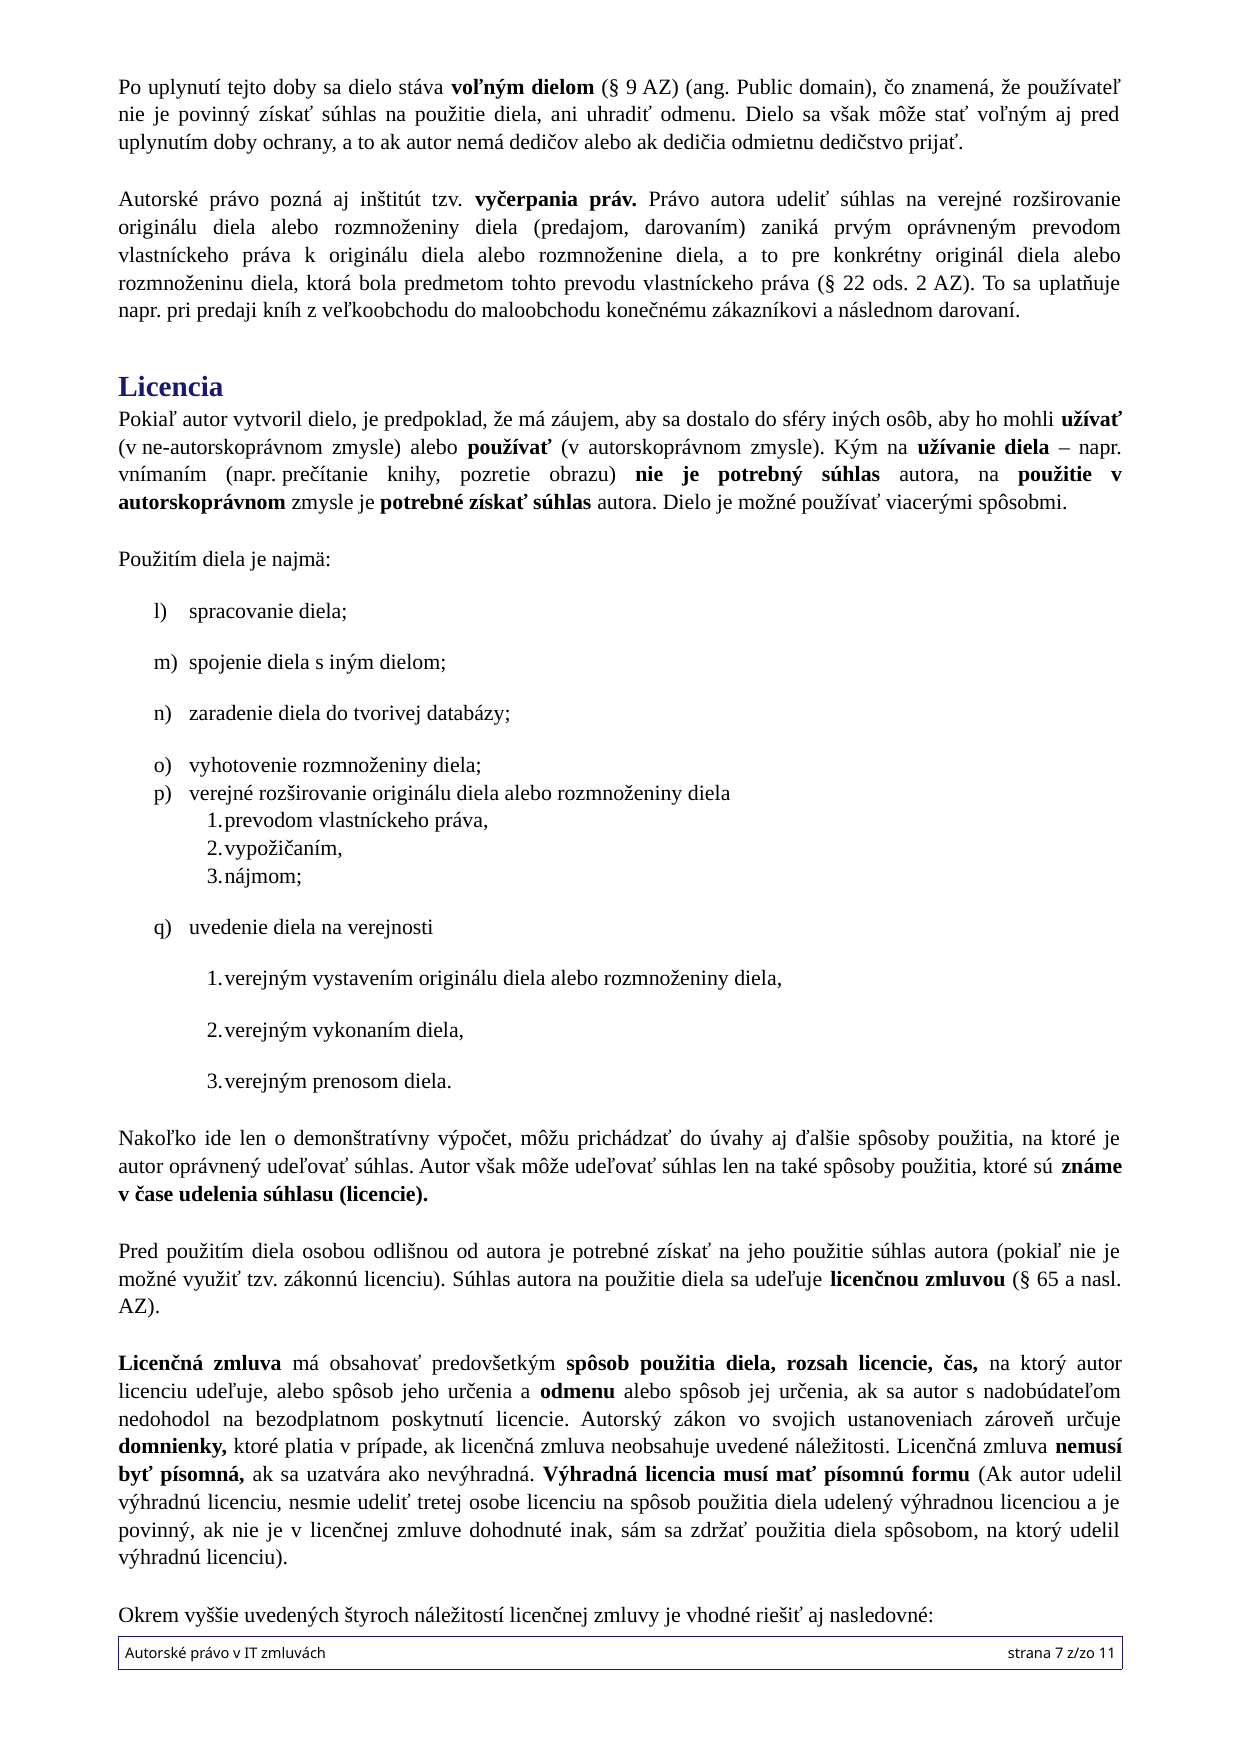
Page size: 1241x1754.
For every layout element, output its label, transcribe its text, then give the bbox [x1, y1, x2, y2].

text Okrem vyššie uvedených štyroch náležitostí licenčnej zmluvy je vhodné riešiť aj nasledovné: [118, 1602, 1122, 1627]
list zaradenie diela do tvorivej databázy; [153, 700, 1122, 726]
text Použitím diela je najmä: [118, 546, 1122, 572]
text Autorské právo pozná aj inštitút tzv. vyčerpania práv. Právo autora udeliť súhlas na verejné rozširovanie originálu diela alebo rozmnoženiny diela (predajom, darovaním) zaniká prvým oprávneným prevodom vlastníckeho práva k originálu diela alebo rozmnoženine diela, a to pre konkrétny originál diela alebo rozmnoženinu diela, ktorá bola predmetom tohto prevodu vlastníckeho práva (§ 22 ods. 2 AZ). To sa uplatňuje napr. pri predaji kníh z veľkoobchodu do maloobchodu konečnému zákazníkovi a následnom darovaní. [118, 186, 1122, 322]
list prevodom vlastníckeho práva, [207, 807, 1122, 832]
list nájmom; [207, 863, 1122, 888]
text Nakoľko ide len o demonštratívny výpočet, môžu prichádzať do úvahy aj ďalšie spôsoby použitia, na ktoré je autor oprávnený udeľovať súhlas. Autor však môže udeľovať súhlas len na také spôsoby použitia, ktoré sú známe v čase udelenia súhlasu (licencie). [118, 1125, 1122, 1206]
list vypožičaním, [207, 835, 1122, 860]
subtitle Licencia [118, 369, 1122, 403]
list verejným prenosom diela. [207, 1068, 1122, 1093]
text Pokiaľ autor vytvoril dielo, je predpoklad, že má záujem, aby sa dostalo do sféry iných osôb, aby ho mohli užívať (v ne‑autorskoprávnom zmysle) alebo používať (v autorskoprávnom zmysle). Kým na užívanie diela – napr. vnímaním (napr. prečítanie knihy, pozretie obrazu) nie je potrebný súhlas autora, na použitie v autorskoprávnom zmysle je potrebné získať súhlas autora. Dielo je možné používať viacerými spôsobmi. [118, 406, 1122, 514]
text Po uplynutí tejto doby sa dielo stáva voľným dielom (§ 9 AZ) (ang. Public domain), čo znamená, že používateľ nie je povinný získať súhlas na použitie diela, ani uhradiť odmenu. Dielo sa však môže stať voľným aj pred uplynutím doby ochrany, a to ak autor nemá dedičov alebo ak dedičia odmietnu dedičstvo prijať. [118, 74, 1122, 154]
list spracovanie diela; [153, 598, 1122, 623]
list uvedenie diela na verejnosti [153, 914, 1122, 939]
list vyhotovenie rozmnoženiny diela; [153, 752, 1122, 777]
list verejným vystavením originálu diela alebo rozmnoženiny diela, [207, 965, 1122, 991]
list verejné rozširovanie originálu diela alebo rozmnoženiny diela [153, 779, 1122, 805]
list spojenie diela s iným dielom; [153, 649, 1122, 674]
text Pred použitím diela osobou odlišnou od autora je potrebné získať na jeho použitie súhlas autora (pokiaľ nie je možné využiť tzv. zákonnú licenciu). Súhlas autora na použitie diela sa udeľuje licenčnou zmluvou (§ 65 a nasl. AZ). [118, 1238, 1122, 1318]
list verejným vykonaním diela, [207, 1017, 1122, 1042]
text Licenčná zmluva má obsahovať predovšetkým spôsob použitia diela, rozsah licencie, čas, na ktorý autor licenciu udeľuje, alebo spôsob jeho určenia a odmenu alebo spôsob jej určenia, ak sa autor s nadobúdateľom nedohodol na bezodplatnom poskytnutí licencie. Autorský zákon vo svojich ustanoveniach zároveň určuje domnienky, ktoré platia v prípade, ak licenčná zmluva neobsahuje uvedené náležitosti. Licenčná zmluva nemusí byť písomná, ak sa uzatvára ako nevýhradná. Výhradná licencia musí mať písomnú formu (Ak autor udelil výhradnú licenciu, nesmie udeliť tretej osobe licenciu na spôsob použitia diela udelený výhradnou licenciou a je povinný, ak nie je v licenčnej zmluve dohodnuté inak, sám sa zdržať použitia diela spôsobom, na ktorý udelil výhradnú licenciu). [118, 1350, 1122, 1569]
